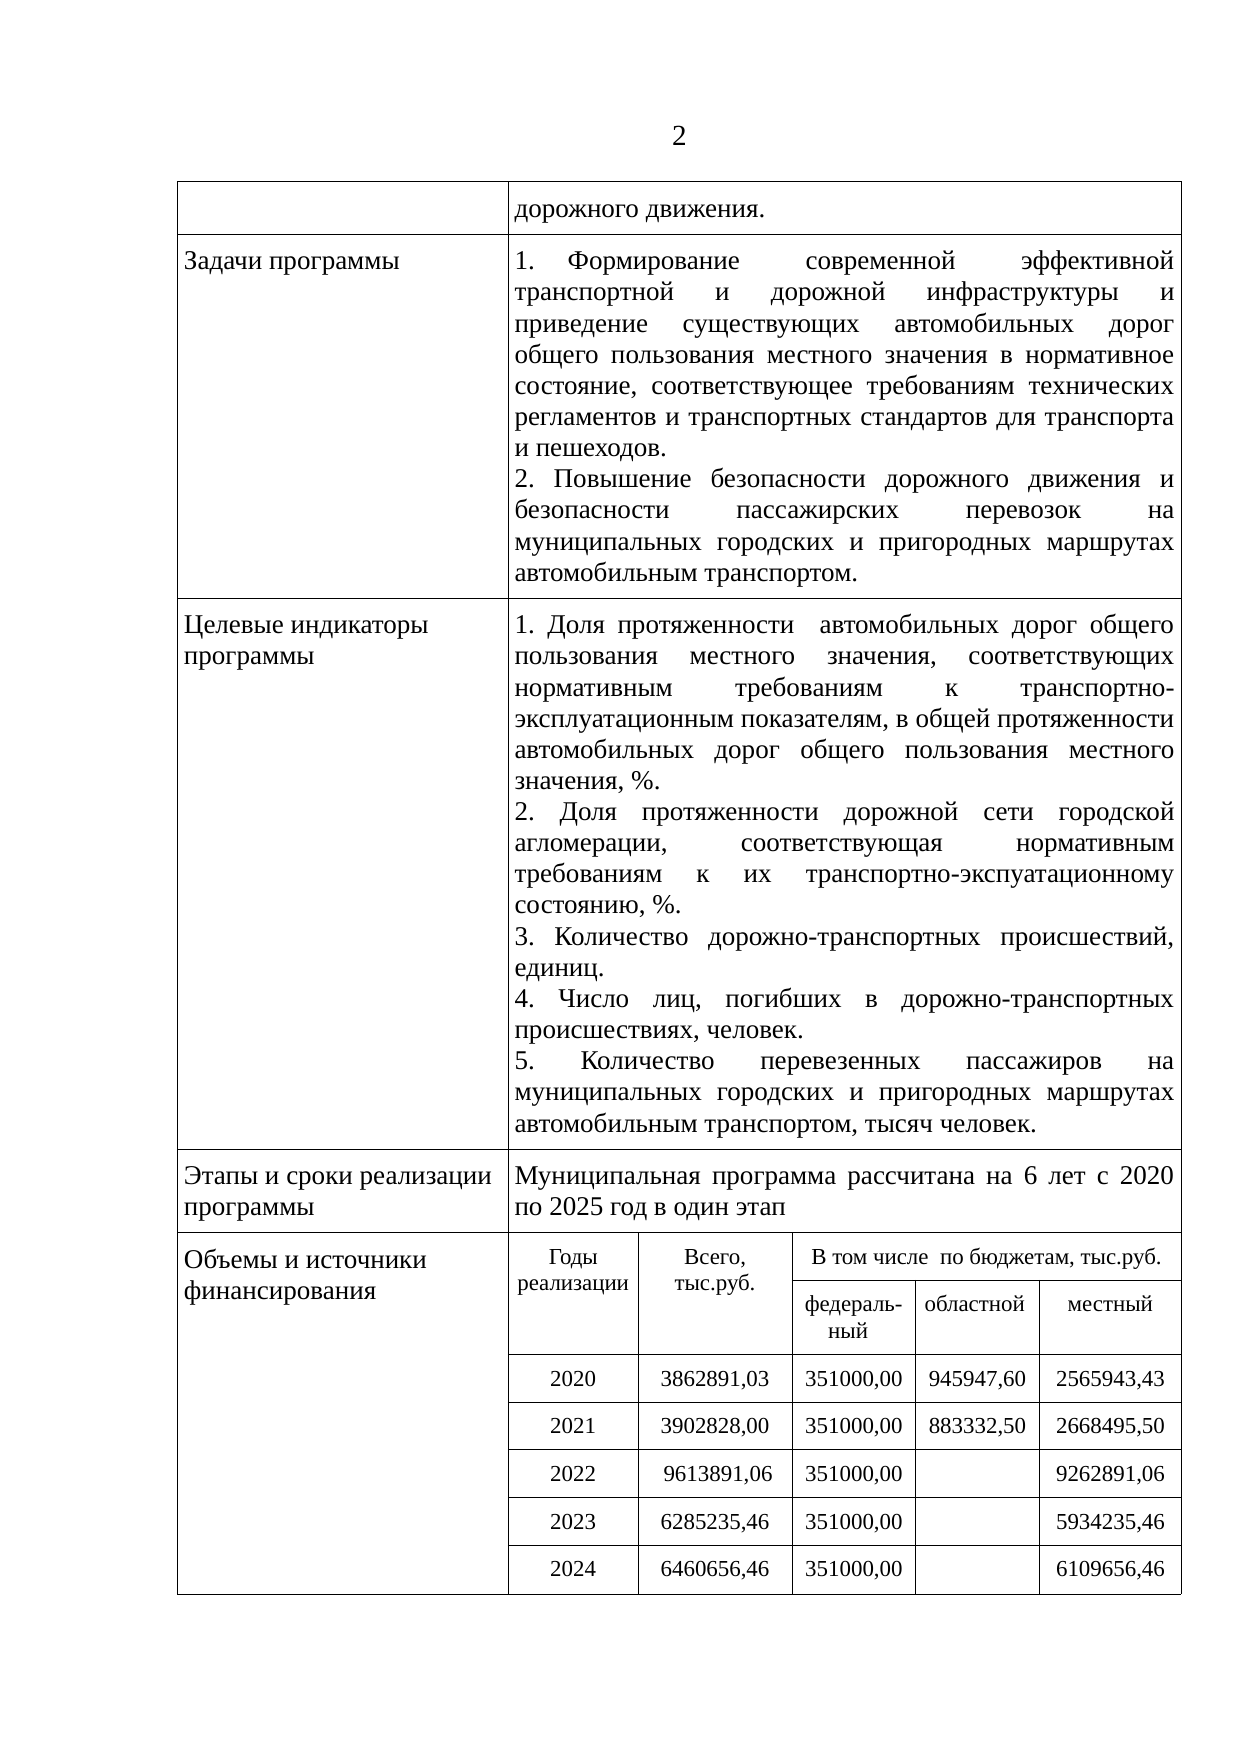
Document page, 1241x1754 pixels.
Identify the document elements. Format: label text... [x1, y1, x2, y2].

table_cell 351000,00 [793, 1403, 915, 1449]
table_cell Этапы и сроки реализации программы [178, 1150, 508, 1232]
table_cell 3902828,00 [639, 1403, 792, 1449]
table_cell 2020 [509, 1355, 638, 1402]
table_cell Годы реализации [509, 1233, 638, 1354]
table_cell 351000,00 [793, 1498, 915, 1545]
table_cell 9262891,06 [1040, 1450, 1181, 1497]
table_cell 945947,60 [916, 1355, 1039, 1402]
table_cell [916, 1546, 1039, 1593]
table_cell областной [916, 1281, 1039, 1354]
table_cell Целевые индикаторы программы [178, 599, 508, 1148]
table_cell 6109656,46 [1040, 1546, 1181, 1593]
table_cell 351000,00 [793, 1450, 915, 1497]
table_cell 2668495,50 [1040, 1403, 1181, 1449]
table_cell 3862891,03 [639, 1355, 792, 1402]
table_cell 883332,50 [916, 1403, 1039, 1449]
table_cell 6460656,46 [639, 1546, 792, 1593]
table_cell Всего, тыс.руб. [639, 1233, 792, 1354]
table_cell В том числе по бюджетам, тыс.руб. [793, 1233, 1181, 1280]
table_cell 2565943,43 [1040, 1355, 1181, 1402]
table_cell 6285235,46 [639, 1498, 792, 1545]
table_cell Муниципальная программа рассчитана на 6 лет с 2020 по 2025 год в один этап [509, 1150, 1181, 1232]
table_cell 2021 [509, 1403, 638, 1449]
table_cell [916, 1450, 1039, 1497]
table_cell дорожного движения. [509, 182, 1181, 234]
table_cell 5934235,46 [1040, 1498, 1181, 1545]
table_cell [178, 182, 508, 234]
table_cell Объемы и источники финансирования [178, 1233, 508, 1593]
table_cell 2024 [509, 1546, 638, 1593]
table_cell местный [1040, 1281, 1181, 1354]
table_cell 1. Формирование современной эффективной транспортной и дорожной инфраструктуры и приведение существующих автомобильных дорог общего пользования местного значения в нормативное состояние, соответствующее требованиям технических регламентов и транспортных стандартов для транспорта и пешеходов. 2. Повышение безопасности дорожного движения и безопасности пассажирских перевозок на муниципальных городских и пригородных маршрутах автомобильным транспортом. [509, 235, 1181, 598]
table_cell федераль-ный [793, 1281, 915, 1354]
table_cell 351000,00 [793, 1355, 915, 1402]
table_cell Задачи программы [178, 235, 508, 598]
table_cell 351000,00 [793, 1546, 915, 1593]
table_cell 2023 [509, 1498, 638, 1545]
table_cell 9613891,06 [639, 1450, 792, 1497]
table_cell 2022 [509, 1450, 638, 1497]
table_cell [916, 1498, 1039, 1545]
table_cell 1. Доля протяженности автомобильных дорог общего пользования местного значения, соответствующих нормативным требованиям к транспортно-эксплуатационным показателям, в общей протяженности автомобильных дорог общего пользования местного значения, %. 2. Доля протяженности дорожной сети городской агломерации, соответствующая нормативным требованиям к их транспортно-экспуатационному состоянию, %. 3. Количество дорожно-транспортных происшествий, единиц. 4. Число лиц, погибших в дорожно-транспортных происшествиях, человек. 5. Количество перевезенных пассажиров на муниципальных городских и пригородных маршрутах автомобильным транспортом, тысяч человек. [509, 599, 1181, 1148]
